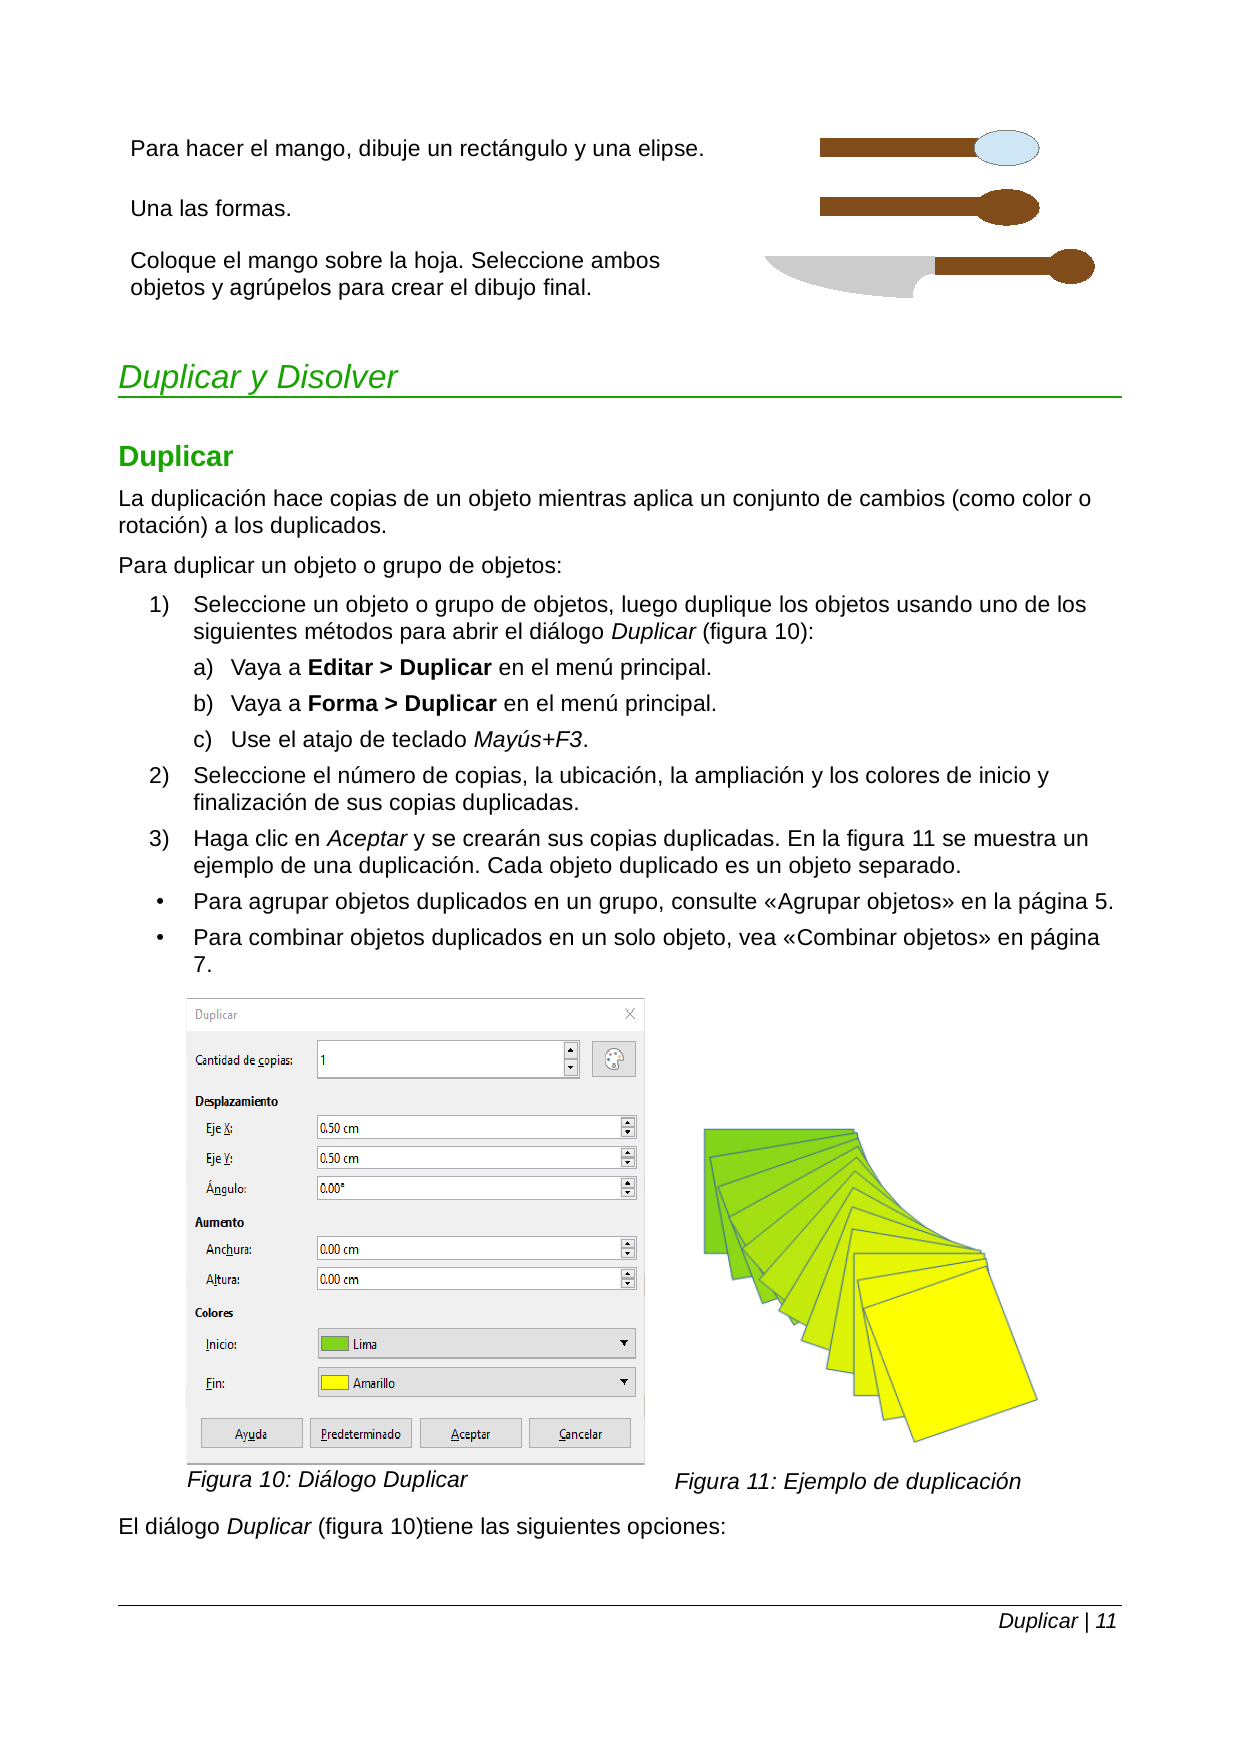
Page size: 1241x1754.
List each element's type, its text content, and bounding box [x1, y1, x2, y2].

table_cell Para hacer el mango, dibuje un rectángulo y una elipse. [118, 118, 738, 178]
list Use el atajo de teclado Mayús+F3. [193, 725, 1122, 752]
subtitle Duplicar [118, 439, 1122, 472]
picture [186, 998, 645, 1465]
list Para agrupar objetos duplicados en un grupo, consulte «Agrupar objetos» en la página 5. [156, 887, 1122, 914]
list Seleccione un objeto o grupo de objetos, luego duplique los objetos usando uno de los siguientes métodos para abrir el diálogo Duplicar (figura 10): [169, 591, 1122, 645]
picture [674, 1093, 1054, 1468]
list Vaya a Forma > Duplicar en el menú principal. [193, 689, 1122, 717]
list Vaya a Editar > Duplicar en el menú principal. [193, 653, 1122, 681]
subtitle Duplicar y Disolver [118, 357, 1122, 396]
table_cell Coloque el mango sobre la hoja. Seleccione ambos objetos y agrúpelos para crear el dibujo final. [118, 237, 738, 310]
text Figura 11: Ejemplo de duplicación [674, 1468, 1053, 1494]
text Para duplicar un objeto o grupo de objetos: [118, 551, 1122, 578]
list Seleccione el número de copias, la ubicación, la ampliación y los colores de inicio y finalización de sus copias duplicadas. [169, 761, 1122, 816]
table_cell [738, 178, 1121, 237]
table_cell [738, 118, 1121, 178]
text El diálogo Duplicar (figura 10)tiene las siguientes opciones: [118, 1512, 1122, 1539]
table_cell Una las formas. [118, 178, 738, 237]
list Para combinar objetos duplicados en un solo objeto, vea «Combinar objetos» en página 7. [156, 923, 1122, 977]
text Figura 10: Diálogo Duplicar [187, 1465, 644, 1492]
list Haga clic en Aceptar y se crearán sus copias duplicadas. En la figura 11 se muestra un ejemplo de una duplicación. Cada objeto duplicado es un objeto separado. [169, 824, 1122, 878]
table_cell [738, 237, 1121, 310]
text La duplicación hace copias de un objeto mientras aplica un conjunto de cambios (como color o rotación) a los duplicados. [118, 484, 1122, 538]
